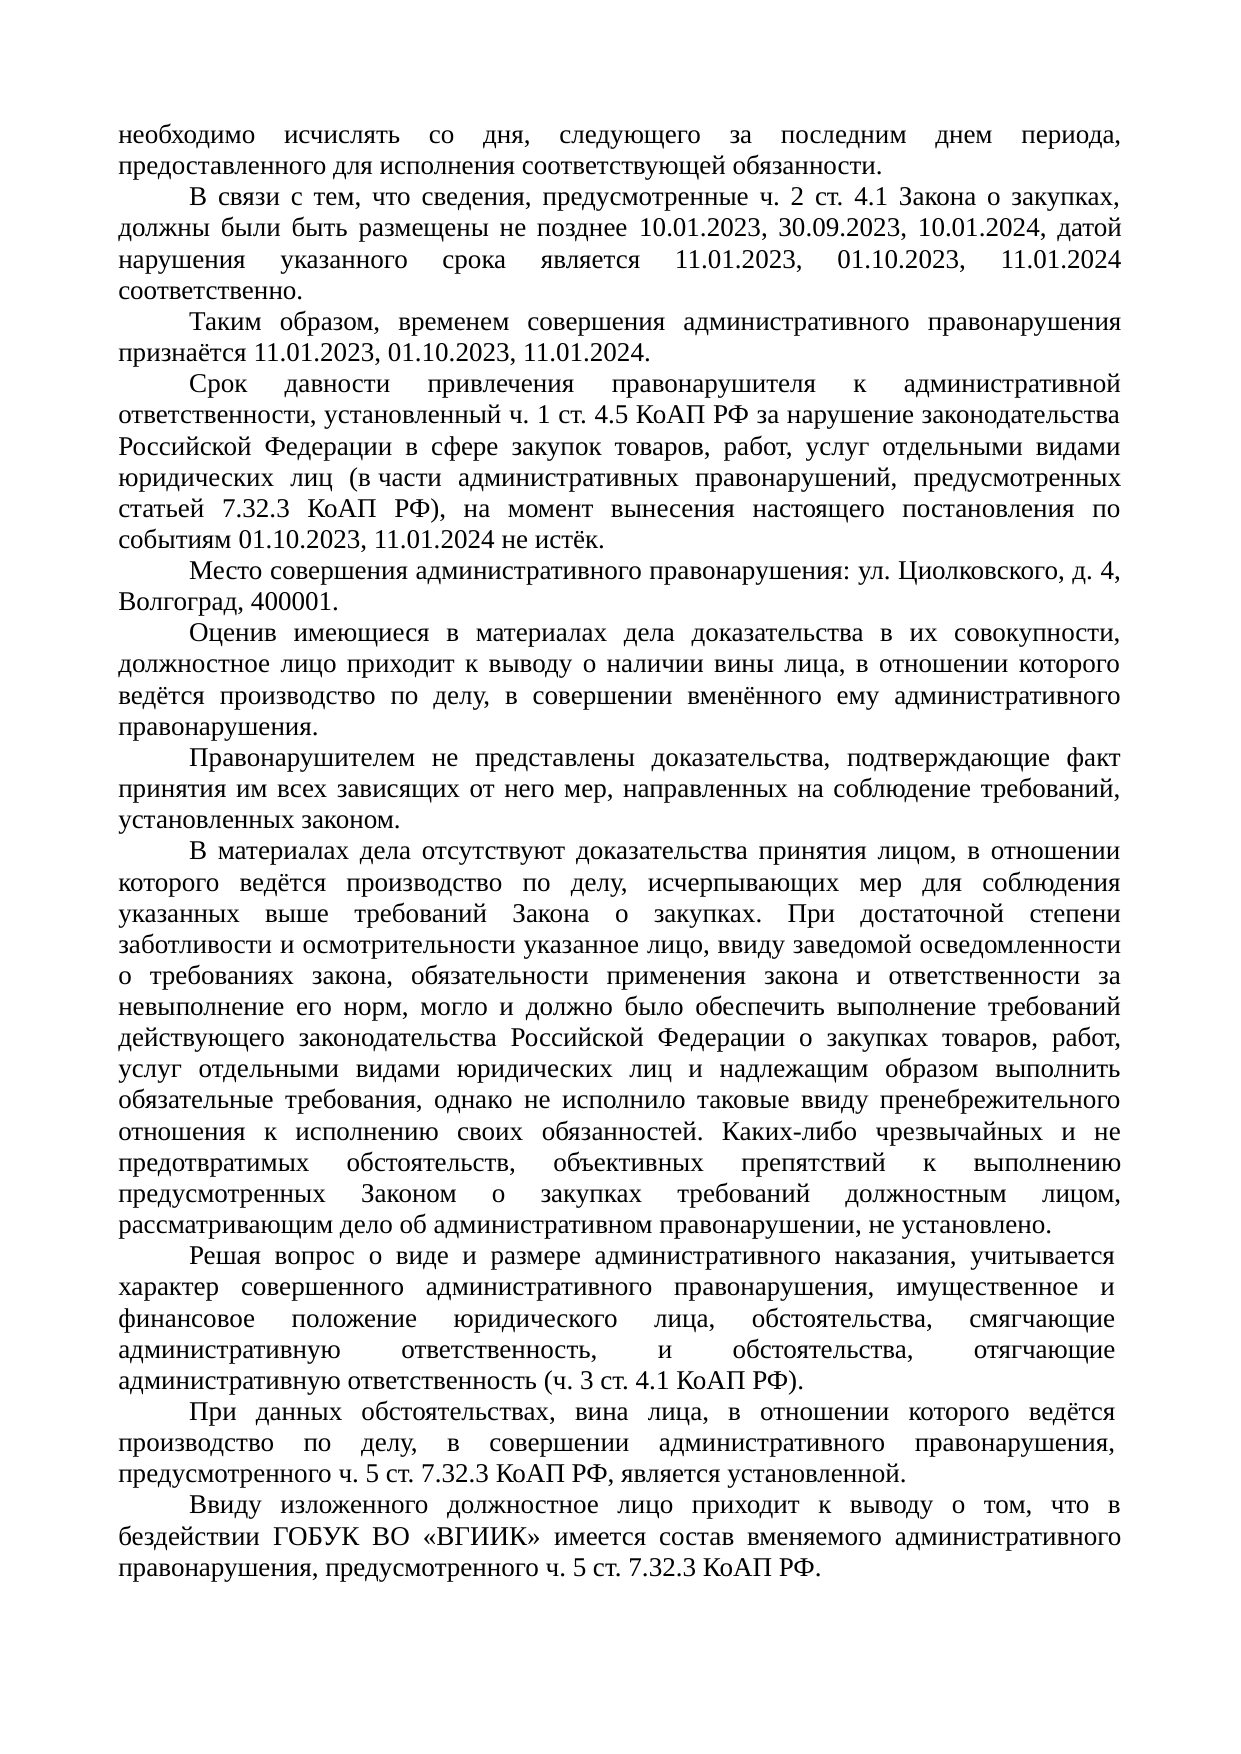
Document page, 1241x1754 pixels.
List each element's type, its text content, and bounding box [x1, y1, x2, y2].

text Таким образом, временем совершения административного правонарушения признаётся 11.01.2023, 01.10.2023, 11.01.2024. [118, 305, 1122, 367]
text В материалах дела отсутствуют доказательства принятия лицом, в отношении которого ведётся производство по делу, исчерпывающих мер для соблюдения указанных выше требований Закона о закупках. При достаточной степени заботливости и осмотрительности указанное лицо, ввиду заведомой осведомленности о требованиях закона, обязательности применения закона и ответственности за невыполнение его норм, могло и должно было обеспечить выполнение требований действующего законодательства Российской Федерации о закупках товаров, работ, услуг отдельными видами юридических лиц и надлежащим образом выполнить обязательные требования, однако не исполнило таковые ввиду пренебрежительного отношения к исполнению своих обязанностей. Каких-либо чрезвычайных и не предотвратимых обстоятельств, объективных препятствий к выполнению предусмотренных Законом о закупках требований должностным лицом, рассматривающим дело об административном правонарушении, не установлено. [118, 834, 1122, 1239]
text В связи с тем, что сведения, предусмотренные ч. 2 ст. 4.1 Закона о закупках, должны были быть размещены не позднее 10.01.2023, 30.09.2023, 10.01.2024, датой нарушения указанного срока является 11.01.2023, 01.10.2023, 11.01.2024 соответственно. [118, 180, 1122, 305]
text При данных обстоятельствах, вина лица, в отношении которого ведётся производство по делу, в совершении административного правонарушения, предусмотренного ч. 5 ст. 7.32.3 КоАП РФ, является установленной. [118, 1395, 1116, 1488]
text необходимо исчислять со дня, следующего за последним днем периода, предоставленного для исполнения соответствующей обязанности. [118, 118, 1122, 180]
text Правонарушителем не представлены доказательства, подтверждающие факт принятия им всех зависящих от него мер, направленных на соблюдение требований, установленных законом. [118, 741, 1122, 834]
text Место совершения административного правонарушения: ул. Циолковского, д. 4, Волгоград, 400001. [118, 554, 1122, 616]
text Ввиду изложенного должностное лицо приходит к выводу о том, что в бездействии ГОБУК ВО «ВГИИК» имеется состав вменяемого административного правонарушения, предусмотренного ч. 5 ст. 7.32.3 КоАП РФ. [118, 1488, 1122, 1582]
text Оценив имеющиеся в материалах дела доказательства в их совокупности, должностное лицо приходит к выводу о наличии вины лица, в отношении которого ведётся производство по делу, в совершении вменённого ему административного правонарушения. [118, 616, 1122, 741]
text Решая вопрос о виде и размере административного наказания, учитывается характер совершенного административного правонарушения, имущественное и финансовое положение юридического лица, обстоятельства, смягчающие административную ответственность, и обстоятельства, отягчающие административную ответственность (ч. 3 ст. 4.1 КоАП РФ). [118, 1239, 1116, 1395]
text Срок давности привлечения правонарушителя к административной ответственности, установленный ч. 1 ст. 4.5 КоАП РФ за нарушение законодательства Российской Федерации в сфере закупок товаров, работ, услуг отдельными видами юридических лиц (в части административных правонарушений, предусмотренных статьей 7.32.3 КоАП РФ), на момент вынесения настоящего постановления по событиям 01.10.2023, 11.01.2024 не истёк. [118, 367, 1122, 554]
